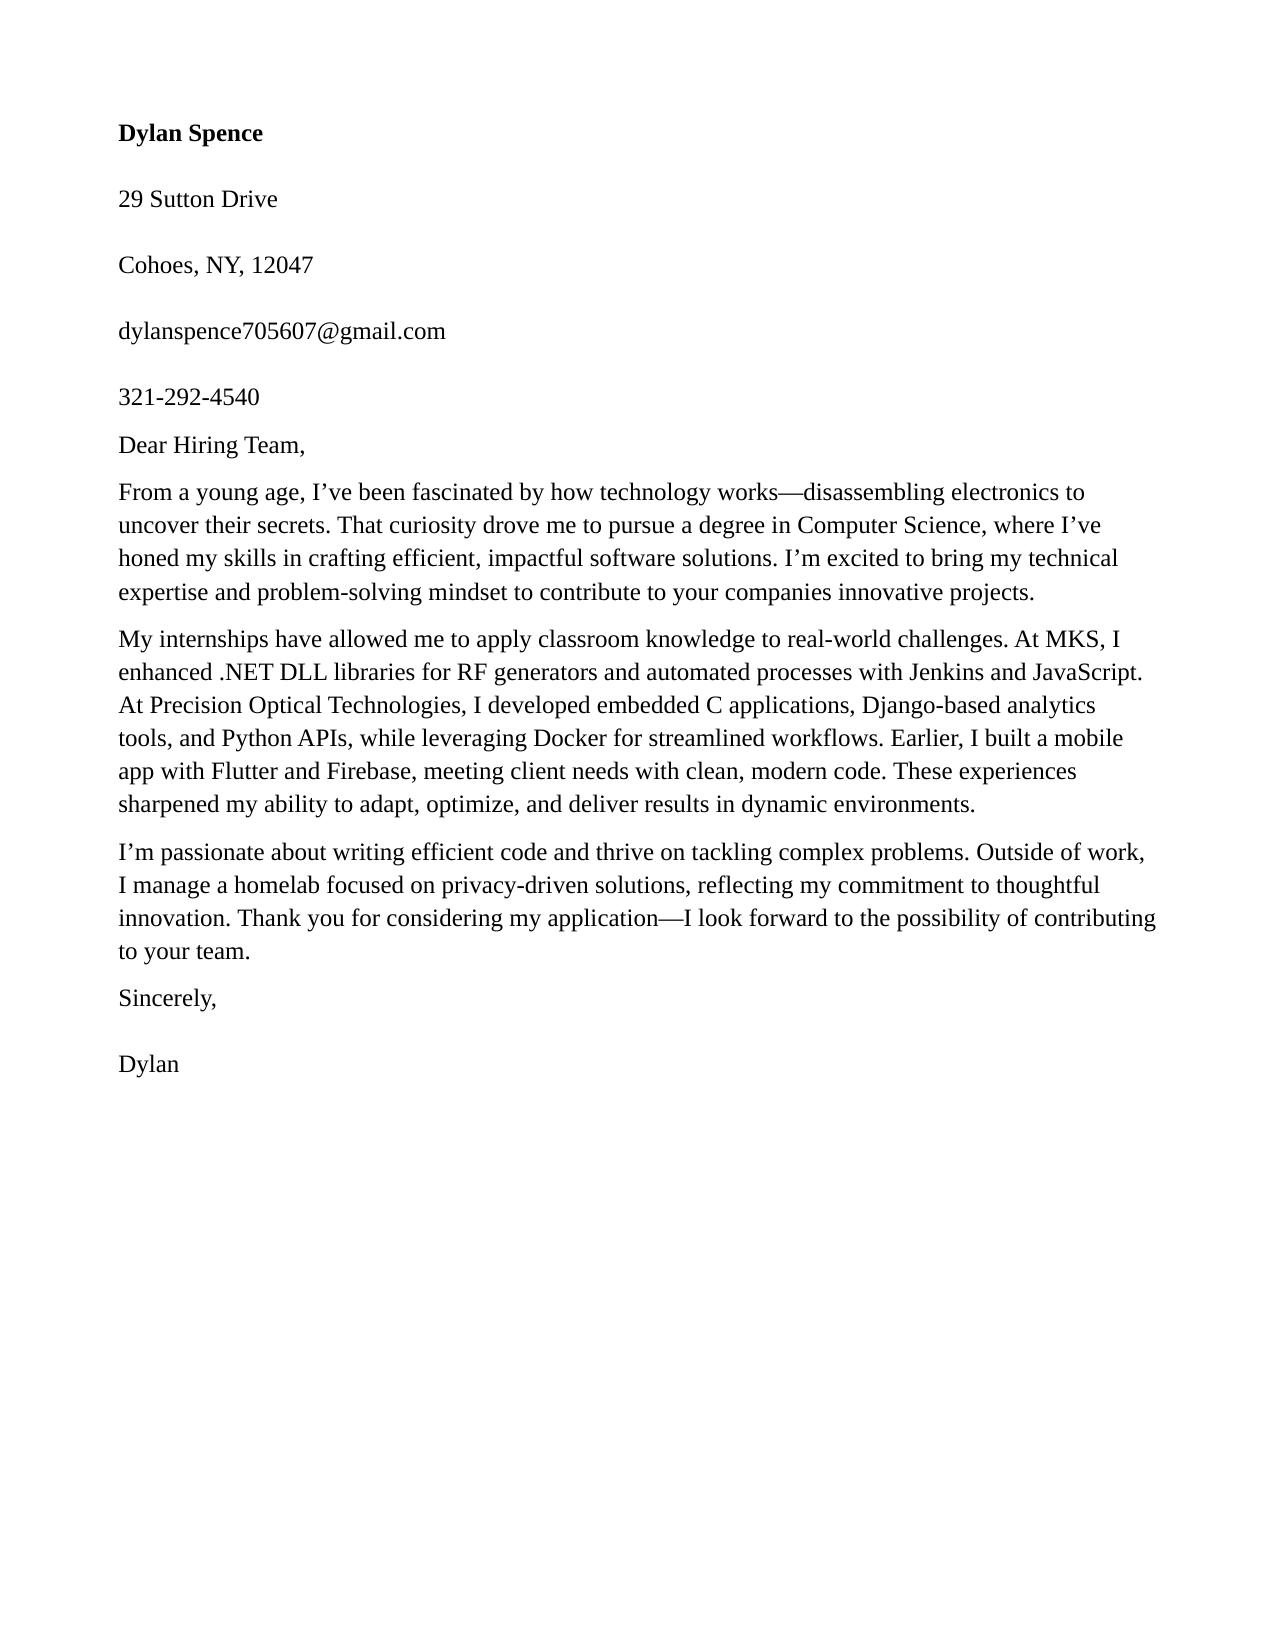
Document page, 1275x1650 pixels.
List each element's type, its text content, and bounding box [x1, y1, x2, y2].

text Dylan Spence 29 Sutton Drive Cohoes, NY, 12047 dylanspence705607@gmail.com 321-292-4540 [118, 118, 1157, 411]
text My internships have allowed me to apply classroom knowledge to real-world challenges. At MKS, I enhanced .NET DLL libraries for RF generators and automated processes with Jenkins and JavaScript. At Precision Optical Technologies, I developed embedded C applications, Django-based analytics tools, and Python APIs, while leveraging Docker for streamlined workflows. Earlier, I built a mobile app with Flutter and Firebase, meeting client needs with clean, modern code. These experiences sharpened my ability to adapt, optimize, and deliver results in dynamic environments. [118, 624, 1157, 818]
text Sincerely, Dylan [118, 983, 1157, 1078]
text Dear Hiring Team, [118, 430, 1157, 459]
text I’m passionate about writing efficient code and thrive on tackling complex problems. Outside of work, I manage a homelab focused on privacy-driven solutions, reflecting my commitment to thoughtful innovation. Thank you for considering my application—I look forward to the possibility of contributing to your team. [118, 837, 1157, 965]
text From a young age, I’ve been fascinated by how technology works—disassembling electronics to uncover their secrets. That curiosity drove me to pursue a degree in Computer Science, where I’ve honed my skills in crafting efficient, impactful software solutions. I’m excited to bring my technical expertise and problem-solving mindset to contribute to your companies innovative projects. [118, 477, 1157, 605]
